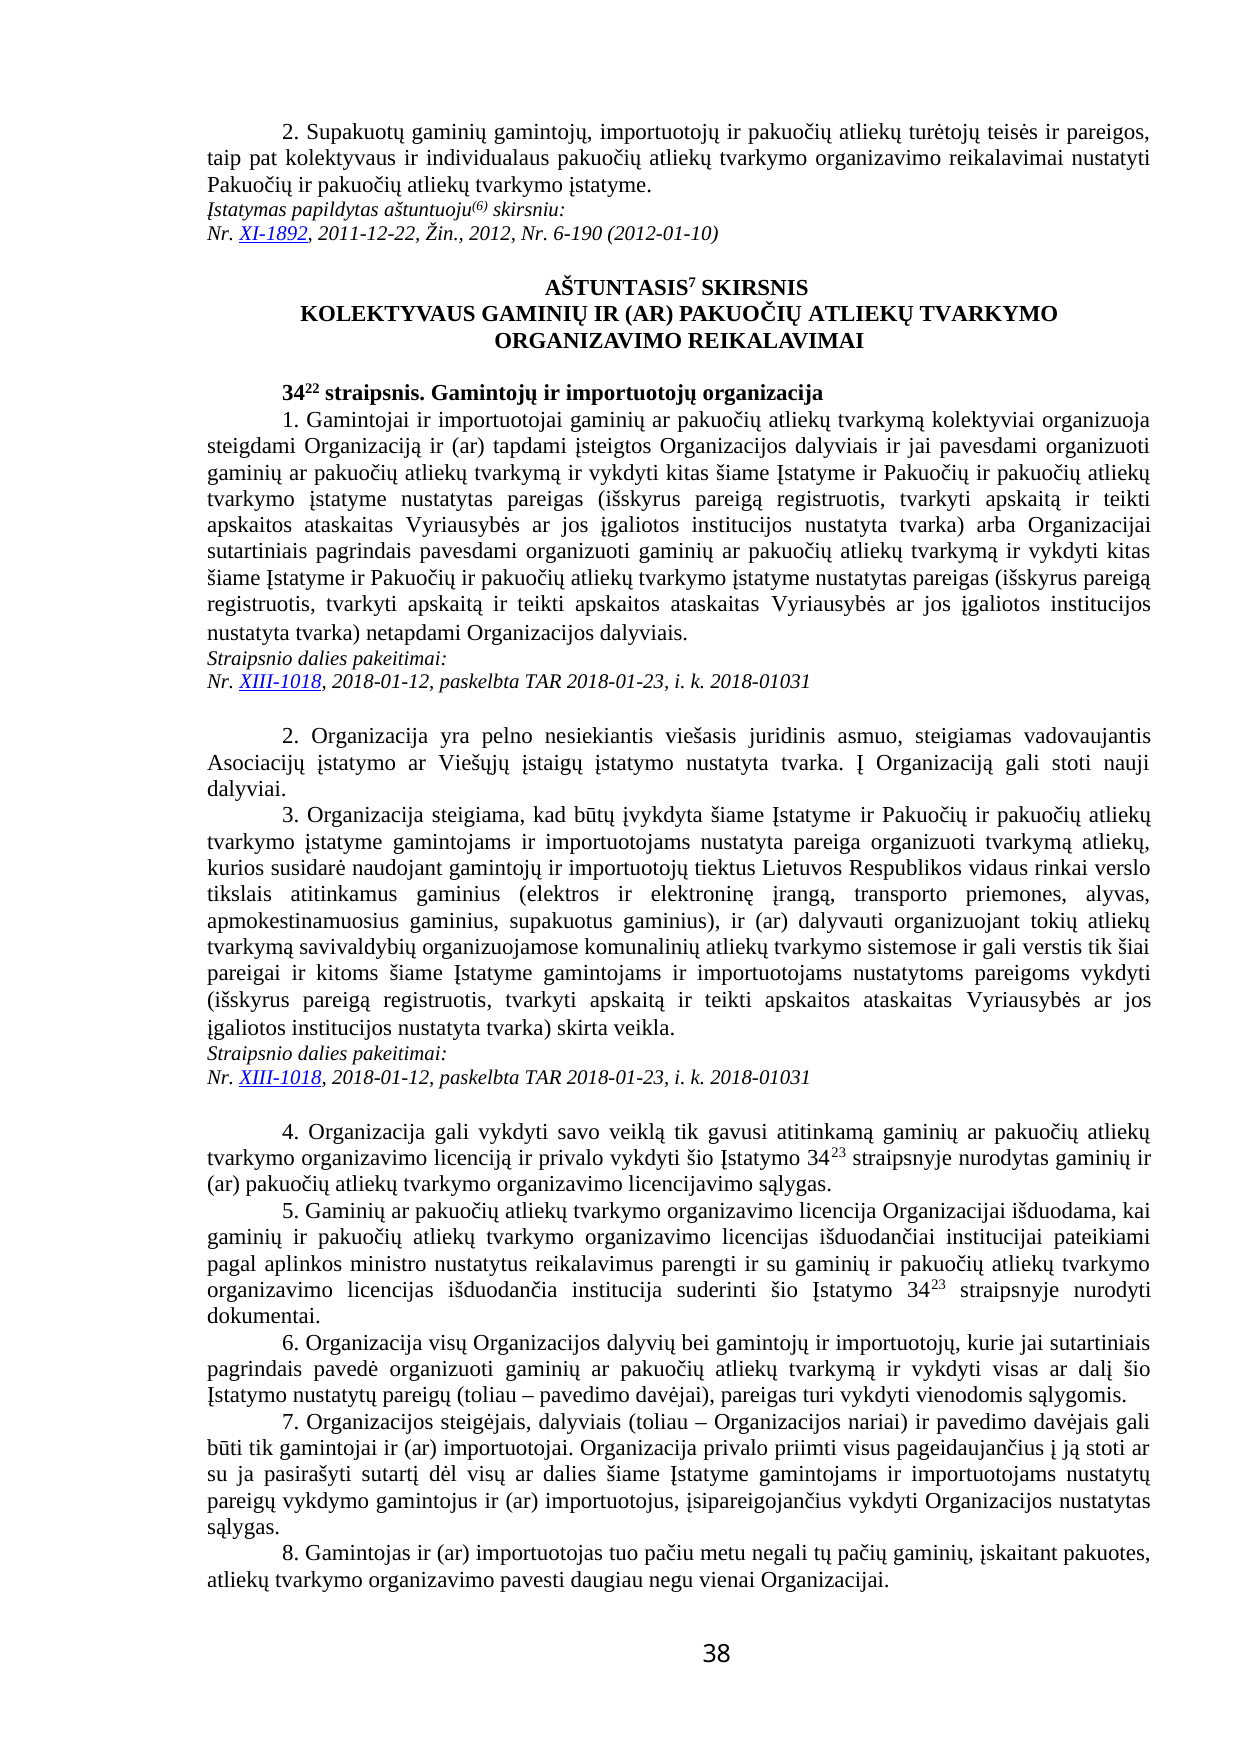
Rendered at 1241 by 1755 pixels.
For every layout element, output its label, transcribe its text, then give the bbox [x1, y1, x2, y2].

text 1. Gamintojai ir importuotojai gaminių ar pakuočių atliekų tvarkymą kolektyviai organizuoja steigdami Organizaciją ir (ar) tapdami įsteigtos Organizacijos dalyviais ir jai pavesdami organizuoti gaminių ar pakuočių atliekų tvarkymą ir vykdyti kitas šiame Įstatyme ir Pakuočių ir pakuočių atliekų tvarkymo įstatyme nustatytas pareigas (išskyrus pareigą registruotis, tvarkyti apskaitą ir teikti apskaitos ataskaitas Vyriausybės ar jos įgaliotos institucijos nustatyta tvarka) arba Organizacijai sutartiniais pagrindais pavesdami organizuoti gaminių ar pakuočių atliekų tvarkymą ir vykdyti kitas šiame Įstatyme ir Pakuočių ir pakuočių atliekų tvarkymo įstatyme nustatytas pareigas (išskyrus pareigą registruotis, tvarkyti apskaitą ir teikti apskaitos ataskaitas Vyriausybės ar jos įgaliotos institucijos nustatyta tvarka) netapdami Organizacijos dalyviais. [207, 406, 1152, 645]
text AŠTUNTASIS7 SKIRSNIS [207, 274, 1152, 300]
text Nr. XIII-1018, 2018-01-12, paskelbta TAR 2018-01-23, i. k. 2018-01031 [207, 1065, 1152, 1089]
text Straipsnio dalies pakeitimai: [207, 1041, 1152, 1065]
text 4. Organizacija gali vykdyti savo veiklą tik gavusi atitinkamą gaminių ar pakuočių atliekų tvarkymo organizavimo licenciją ir privalo vykdyti šio Įstatymo 3423 straipsnyje nurodytas gaminių ir (ar) pakuočių atliekų tvarkymo organizavimo licencijavimo sąlygas. [207, 1118, 1152, 1197]
text Nr. XI-1892, 2011-12-22, Žin., 2012, Nr. 6-190 (2012-01-10) [207, 221, 1152, 245]
text 6. Organizacija visų Organizacijos dalyvių bei gamintojų ir importuotojų, kurie jai sutartiniais pagrindais pavedė organizuoti gaminių ar pakuočių atliekų tvarkymą ir vykdyti visas ar dalį šio Įstatymo nustatytų pareigų (toliau – pavedimo davėjai), pareigas turi vykdyti vienodomis sąlygomis. [207, 1329, 1152, 1408]
text 3422 straipsnis. Gamintojų ir importuotojų organizacija [207, 379, 1152, 406]
text 2. Supakuotų gaminių gamintojų, importuotojų ir pakuočių atliekų turėtojų teisės ir pareigos, taip pat kolektyvaus ir individualaus pakuočių atliekų tvarkymo organizavimo reikalavimai nustatyti Pakuočių ir pakuočių atliekų tvarkymo įstatyme. [207, 118, 1152, 197]
text 2. Organizacija yra pelno nesiekiantis viešasis juridinis asmuo, steigiamas vadovaujantis Asociacijų įstatymo ar Viešųjų įstaigų įstatymo nustatyta tvarka. Į Organizaciją gali stoti nauji dalyviai. [207, 722, 1152, 801]
text 7. Organizacijos steigėjais, dalyviais (toliau – Organizacijos nariai) ir pavedimo davėjais gali būti tik gamintojai ir (ar) importuotojai. Organizacija privalo priimti visus pageidaujančius į ją stoti ar su ja pasirašyti sutartį dėl visų ar dalies šiame Įstatyme gamintojams ir importuotojams nustatytų pareigų vykdymo gamintojus ir (ar) importuotojus, įsipareigojančius vykdyti Organizacijos nustatytas sąlygas. [207, 1408, 1152, 1539]
text Įstatymas papildytas aštuntuoju(6) skirsniu: [207, 197, 1152, 221]
text 3. Organizacija steigiama, kad būtų įvykdyta šiame Įstatyme ir Pakuočių ir pakuočių atliekų tvarkymo įstatyme gamintojams ir importuotojams nustatyta pareiga organizuoti tvarkymą atliekų, kurios susidarė naudojant gamintojų ir importuotojų tiektus Lietuvos Respublikos vidaus rinkai verslo tikslais atitinkamus gaminius (elektros ir elektroninę įrangą, transporto priemones, alyvas, apmokestinamuosius gaminius, supakuotus gaminius), ir (ar) dalyvauti organizuojant tokių atliekų tvarkymą savivaldybių organizuojamose komunalinių atliekų tvarkymo sistemose ir gali verstis tik šiai pareigai ir kitoms šiame Įstatyme gamintojams ir importuotojams nustatytoms pareigoms vykdyti (išskyrus pareigą registruotis, tvarkyti apskaitą ir teikti apskaitos ataskaitas Vyriausybės ar jos įgaliotos institucijos nustatyta tvarka) skirta veikla. [207, 801, 1152, 1041]
text Nr. XIII-1018, 2018-01-12, paskelbta TAR 2018-01-23, i. k. 2018-01031 [207, 669, 1152, 693]
text 8. Gamintojas ir (ar) importuotojas tuo pačiu metu negali tų pačių gaminių, įskaitant pakuotes, atliekų tvarkymo organizavimo pavesti daugiau negu vienai Organizacijai. [207, 1539, 1152, 1592]
text Straipsnio dalies pakeitimai: [207, 645, 1152, 669]
text 5. Gaminių ar pakuočių atliekų tvarkymo organizavimo licencija Organizacijai išduodama, kai gaminių ir pakuočių atliekų tvarkymo organizavimo licencijas išduodančiai institucijai pateikiami pagal aplinkos ministro nustatytus reikalavimus parengti ir su gaminių ir pakuočių atliekų tvarkymo organizavimo licencijas išduodančia institucija suderinti šio Įstatymo 3423 straipsnyje nurodyti dokumentai. [207, 1197, 1152, 1329]
text KOLEKTYVAUS gaminių ir (ar) Pakuočių ATLIEKŲ TVARKYMO organizavimO REIKALAVIMAI [207, 300, 1152, 353]
